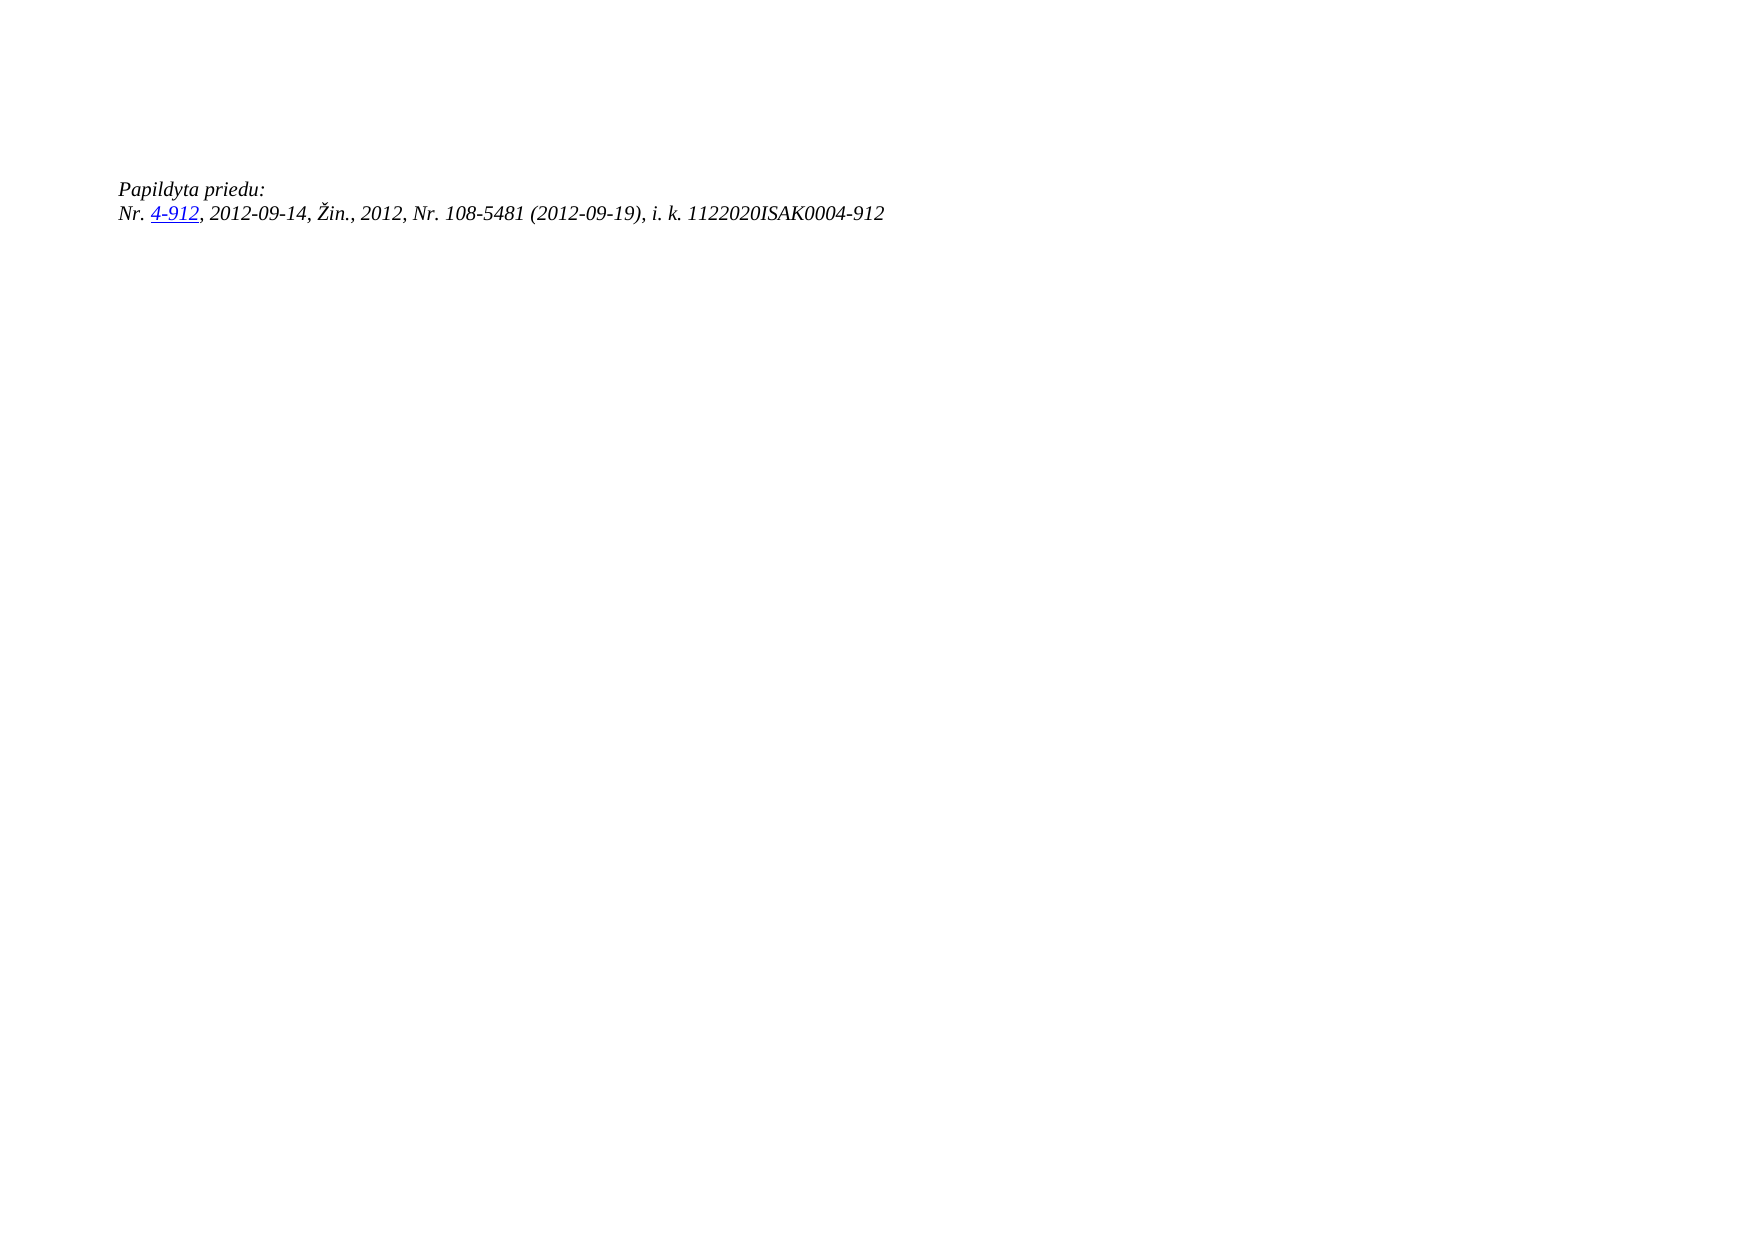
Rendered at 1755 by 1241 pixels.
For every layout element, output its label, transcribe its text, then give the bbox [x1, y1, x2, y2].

text Papildyta priedu: [118, 177, 1636, 201]
text Nr. 4-912, 2012-09-14, Žin., 2012, Nr. 108-5481 (2012-09-19), i. k. 1122020ISAK0004-912 [118, 201, 1636, 225]
